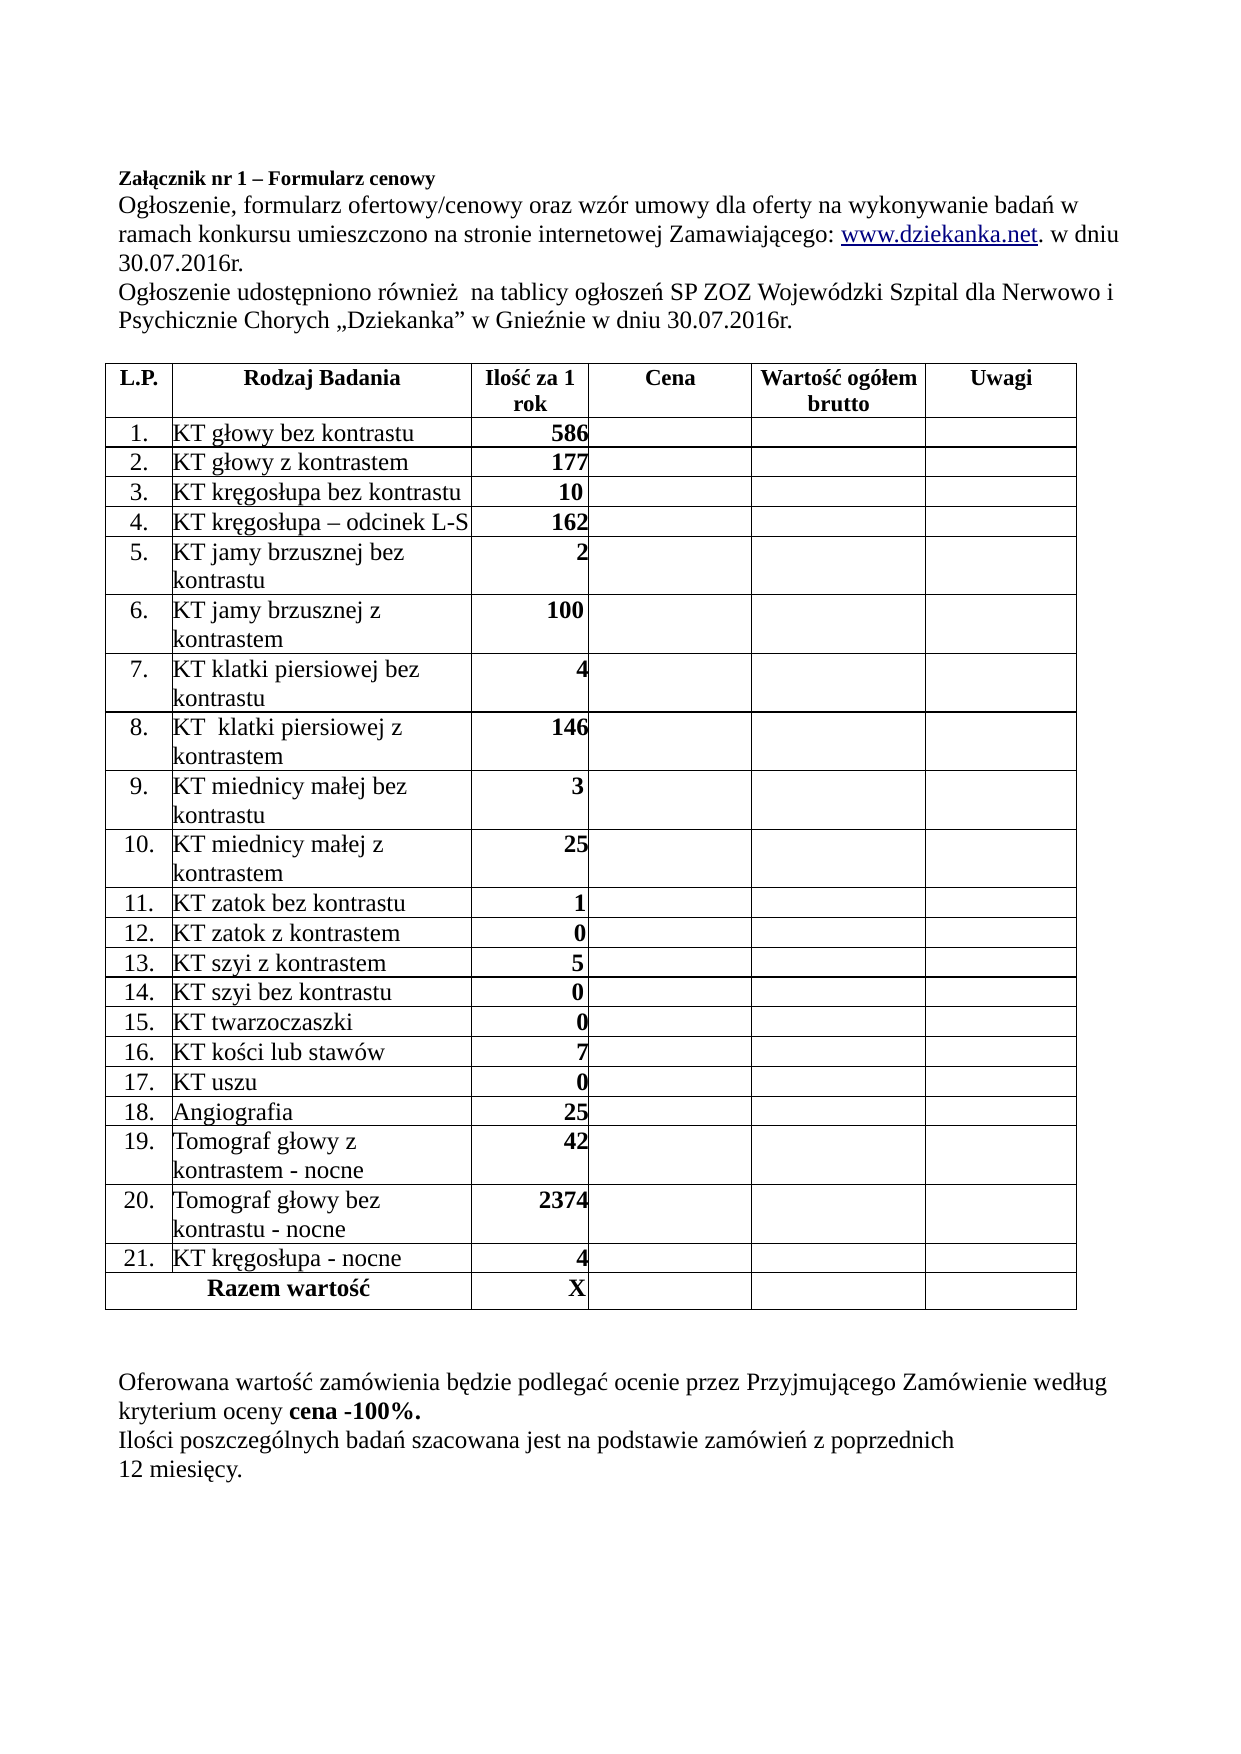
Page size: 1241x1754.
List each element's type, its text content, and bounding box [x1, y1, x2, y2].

table_cell [926, 448, 1076, 476]
table_cell [926, 507, 1076, 536]
table_cell 146 [472, 713, 588, 770]
table_cell [752, 595, 925, 653]
table_cell 7 [472, 1037, 588, 1066]
table_cell KT jamy brzusznej z kontrastem [173, 595, 471, 653]
table_cell 5 [472, 948, 588, 976]
table_cell KT twarzoczaszki [173, 1007, 471, 1036]
table_cell 1. [106, 418, 172, 446]
table_cell [752, 830, 925, 887]
table_cell [752, 1097, 925, 1125]
table_cell 100 [472, 595, 588, 653]
table_cell [752, 978, 925, 1006]
table_cell KT głowy bez kontrastu [173, 418, 471, 446]
table_cell KT kręgosłupa – odcinek L-S [173, 507, 471, 536]
table_cell [589, 1244, 751, 1272]
table_cell [752, 1244, 925, 1272]
text 12 miesięcy. [118, 1454, 1122, 1482]
table_cell Tomograf głowy bez kontrastu - nocne [173, 1185, 471, 1242]
table_cell 20. [106, 1185, 172, 1242]
table_cell [926, 771, 1076, 828]
table_cell [926, 830, 1076, 887]
table_cell 7. [106, 654, 172, 711]
table_cell [752, 1273, 925, 1309]
table_header Rodzaj Badania [173, 364, 471, 417]
table_cell [589, 830, 751, 887]
table_cell [752, 771, 925, 828]
table_cell KT kręgosłupa - nocne [173, 1244, 471, 1272]
table_cell [589, 1037, 751, 1066]
table_cell 177 [472, 448, 588, 476]
table_cell [752, 1067, 925, 1096]
table_cell 2. [106, 448, 172, 476]
table_cell [589, 537, 751, 594]
table_cell [926, 918, 1076, 947]
table_cell [589, 1007, 751, 1036]
table_cell [752, 918, 925, 947]
text Oferowana wartość zamówienia będzie podlegać ocenie przez Przyjmującego Zamówienie według kryterium oceny cena -100%. [118, 1367, 1122, 1425]
table_header Cena [589, 364, 751, 417]
table_cell 18. [106, 1097, 172, 1125]
table_cell 16. [106, 1037, 172, 1066]
table_cell 4 [472, 654, 588, 711]
table_cell 162 [472, 507, 588, 536]
table_cell [926, 888, 1076, 917]
table_cell [589, 1097, 751, 1125]
table_cell [926, 1097, 1076, 1125]
table_cell [926, 654, 1076, 711]
table_cell KT jamy brzusznej bez kontrastu [173, 537, 471, 594]
table_cell Razem wartość [106, 1273, 471, 1309]
table_cell KT klatki piersiowej z kontrastem [173, 713, 471, 770]
text Ogłoszenie, formularz ofertowy/cenowy oraz wzór umowy dla oferty na wykonywanie badań w ramach konkursu umieszczono na stronie internetowej Zamawiającego: www.dziekanka.net. w dniu 30.07.2016r. [118, 190, 1122, 277]
table_cell [926, 537, 1076, 594]
table_cell [752, 418, 925, 446]
table_cell [752, 1126, 925, 1184]
table_cell [926, 948, 1076, 976]
table_cell [926, 418, 1076, 446]
table_cell [926, 1007, 1076, 1036]
table_cell 25 [472, 1097, 588, 1125]
table_cell 42 [472, 1126, 588, 1184]
text Ogłoszenie udostępniono również na tablicy ogłoszeń SP ZOZ Wojewódzki Szpital dla Nerwowo i Psychicznie Chorych „Dziekanka” w Gnieźnie w dniu 30.07.2016r. [118, 277, 1122, 334]
table_cell 0 [472, 978, 588, 1006]
table_cell KT uszu [173, 1067, 471, 1096]
table_cell 2 [472, 537, 588, 594]
table_cell KT głowy z kontrastem [173, 448, 471, 476]
table_cell 4 [472, 1244, 588, 1272]
table_cell [589, 888, 751, 917]
table_cell 8. [106, 713, 172, 770]
table_cell [926, 595, 1076, 653]
table_cell [752, 1037, 925, 1066]
table_cell [589, 448, 751, 476]
table_cell [589, 1067, 751, 1096]
table_cell 21. [106, 1244, 172, 1272]
table_cell 25 [472, 830, 588, 887]
table_cell 2374 [472, 1185, 588, 1242]
table_cell [589, 477, 751, 506]
table_cell 3 [472, 771, 588, 828]
table_cell [589, 948, 751, 976]
table_cell [589, 1126, 751, 1184]
table_cell 19. [106, 1126, 172, 1184]
table_cell KT zatok z kontrastem [173, 918, 471, 947]
table_cell 10 [472, 477, 588, 506]
table_cell [589, 918, 751, 947]
table_cell 6. [106, 595, 172, 653]
table_cell [752, 888, 925, 917]
table_cell KT kości lub stawów [173, 1037, 471, 1066]
table_cell [589, 418, 751, 446]
table_cell [752, 1185, 925, 1242]
table_cell [752, 477, 925, 506]
table_cell [926, 1126, 1076, 1184]
table_cell 13. [106, 948, 172, 976]
table_cell 11. [106, 888, 172, 917]
table_cell 0 [472, 1007, 588, 1036]
table_cell 1 [472, 888, 588, 917]
table_cell [589, 978, 751, 1006]
table_cell 4. [106, 507, 172, 536]
table_cell [752, 713, 925, 770]
table_cell 14. [106, 978, 172, 1006]
table_cell 17. [106, 1067, 172, 1096]
table_cell [926, 1067, 1076, 1096]
text Załącznik nr 1 – Formularz cenowy [118, 166, 1122, 190]
table_cell [752, 1007, 925, 1036]
table_cell 5. [106, 537, 172, 594]
table_cell Angiografia [173, 1097, 471, 1125]
table_cell [752, 654, 925, 711]
table_cell [752, 507, 925, 536]
table_cell [589, 595, 751, 653]
table_cell 9. [106, 771, 172, 828]
table_cell [926, 477, 1076, 506]
table_cell 586 [472, 418, 588, 446]
table_cell Tomograf głowy z kontrastem - nocne [173, 1126, 471, 1184]
table_cell [752, 948, 925, 976]
table_cell [589, 654, 751, 711]
table_cell [926, 1273, 1076, 1309]
table_cell [752, 537, 925, 594]
table_cell 10. [106, 830, 172, 887]
table_cell 12. [106, 918, 172, 947]
table_cell [752, 448, 925, 476]
table_header Wartość ogółem brutto [752, 364, 925, 417]
table_cell [926, 1185, 1076, 1242]
table_cell KT klatki piersiowej bez kontrastu [173, 654, 471, 711]
table_cell KT szyi bez kontrastu [173, 978, 471, 1006]
table_cell [589, 1273, 751, 1309]
table_cell KT zatok bez kontrastu [173, 888, 471, 917]
table_cell KT miednicy małej bez kontrastu [173, 771, 471, 828]
table_cell [589, 1185, 751, 1242]
table_cell 0 [472, 918, 588, 947]
table_cell KT miednicy małej z kontrastem [173, 830, 471, 887]
table_header L.P. [106, 364, 172, 417]
table_cell [589, 771, 751, 828]
table_cell 0 [472, 1067, 588, 1096]
table_cell X [472, 1273, 588, 1309]
text Ilości poszczególnych badań szacowana jest na podstawie zamówień z poprzednich [118, 1425, 1122, 1454]
table_cell [926, 978, 1076, 1006]
table_cell [589, 713, 751, 770]
table_header Uwagi [926, 364, 1076, 417]
table_cell KT szyi z kontrastem [173, 948, 471, 976]
table_cell KT kręgosłupa bez kontrastu [173, 477, 471, 506]
table_cell [589, 507, 751, 536]
table_cell 15. [106, 1007, 172, 1036]
table_header Ilość za 1 rok [472, 364, 588, 417]
table_cell 3. [106, 477, 172, 506]
table_cell [926, 1037, 1076, 1066]
table_cell [926, 713, 1076, 770]
table_cell [926, 1244, 1076, 1272]
